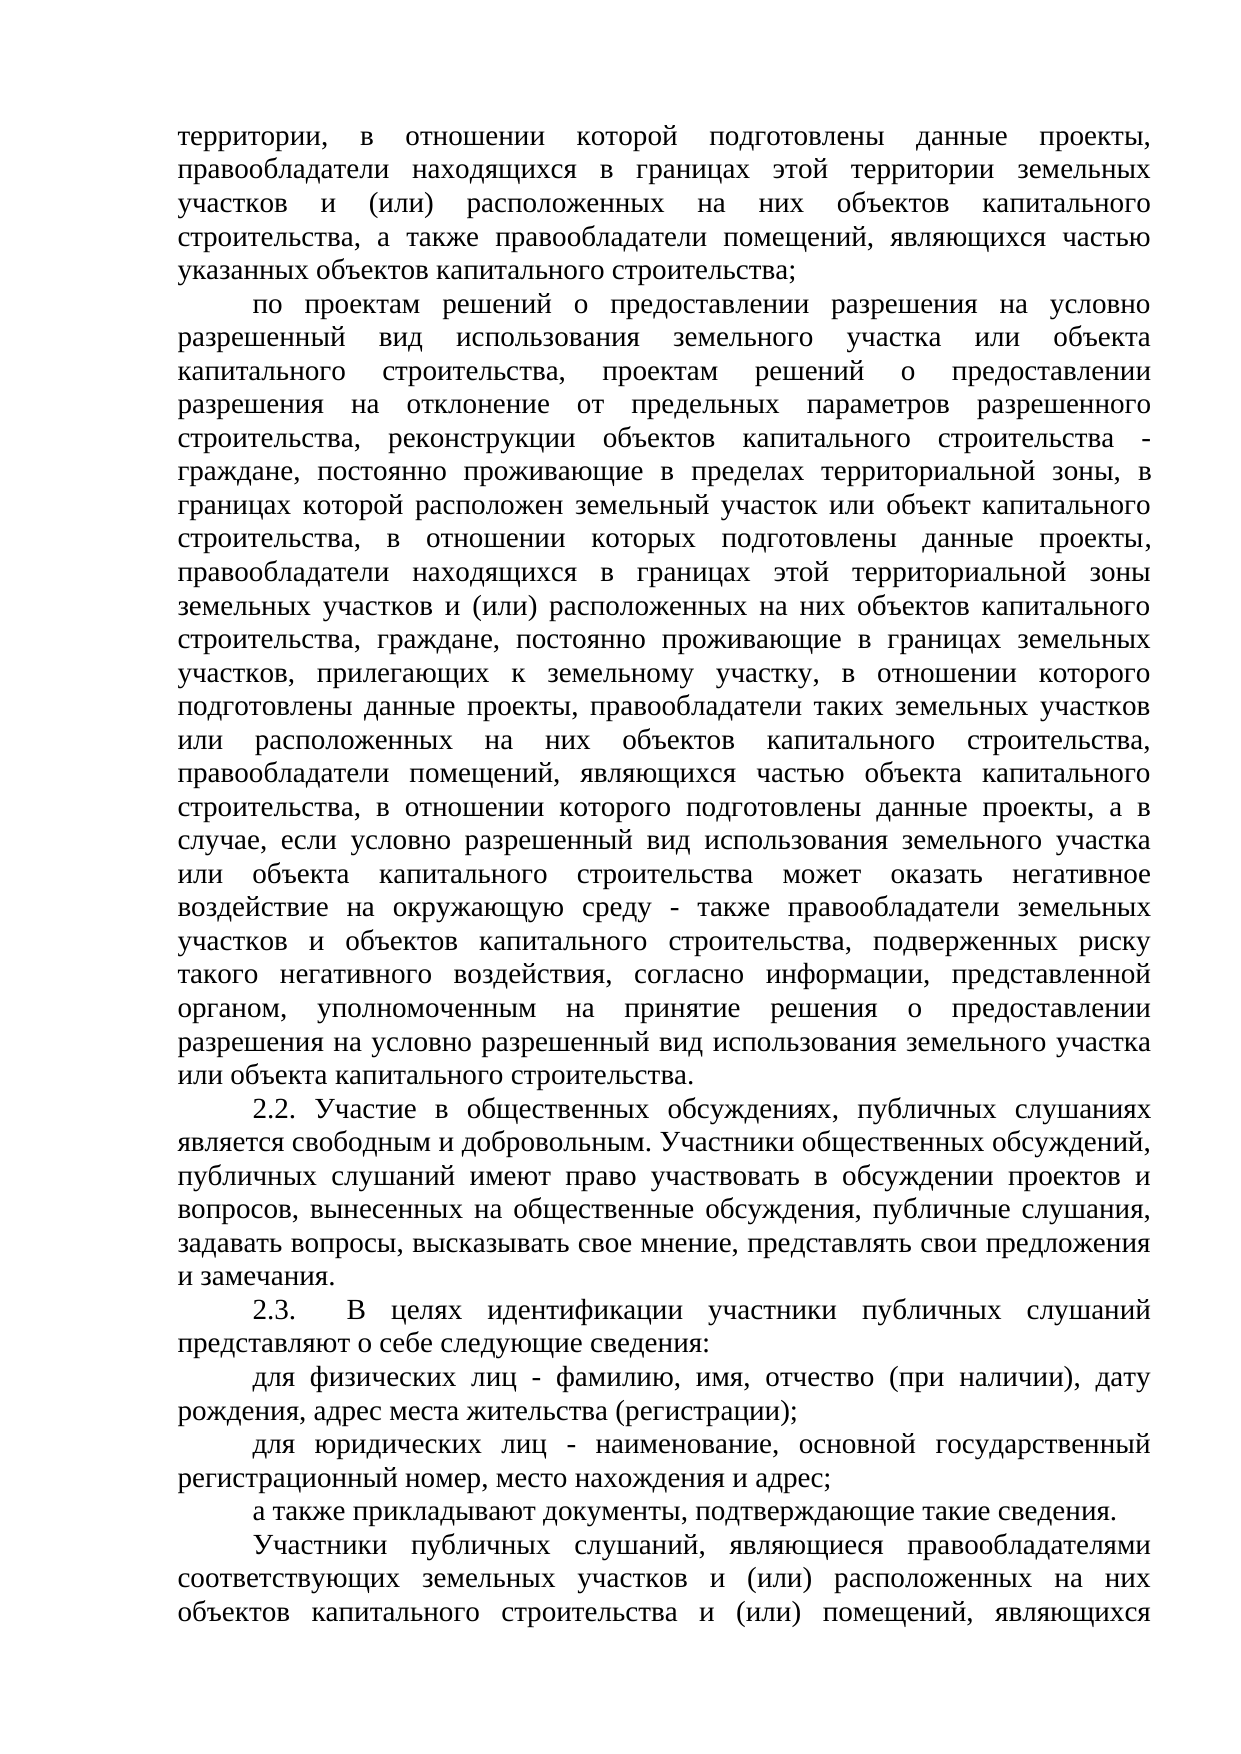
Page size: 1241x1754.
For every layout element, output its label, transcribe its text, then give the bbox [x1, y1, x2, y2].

text для юридических лиц - наименование, основной государственный регистрационный номер, место нахождения и адрес; [177, 1426, 1152, 1493]
text 2.2. Участие в общественных обсуждениях, публичных слушаниях является свободным и добровольным. Участники общественных обсуждений, публичных слушаний имеют право участвовать в обсуждении проектов и вопросов, вынесенных на общественные обсуждения, публичные слушания, задавать вопросы, высказывать свое мнение, представлять свои предложения и замечания. [177, 1091, 1152, 1292]
text по проектам решений о предоставлении разрешения на условно разрешенный вид использования земельного участка или объекта капитального строительства, проектам решений о предоставлении разрешения на отклонение от предельных параметров разрешенного строительства, реконструкции объектов капитального строительства - граждане, постоянно проживающие в пределах территориальной зоны, в границах которой расположен земельный участок или объект капитального строительства, в отношении которых подготовлены данные проекты, правообладатели находящихся в границах этой территориальной зоны земельных участков и (или) расположенных на них объектов капитального строительства, граждане, постоянно проживающие в границах земельных участков, прилегающих к земельному участку, в отношении которого подготовлены данные проекты, правообладатели таких земельных участков или расположенных на них объектов капитального строительства, правообладатели помещений, являющихся частью объекта капитального строительства, в отношении которого подготовлены данные проекты, а в случае, если условно разрешенный вид использования земельного участка или объекта капитального строительства может оказать негативное воздействие на окружающую среду - также правообладатели земельных участков и объектов капитального строительства, подверженных риску такого негативного воздействия, согласно информации, представленной органом, уполномоченным на принятие решения о предоставлении разрешения на условно разрешенный вид использования земельного участка или объекта капитального строительства. [177, 286, 1152, 1091]
text для физических лиц - фамилию, имя, отчество (при наличии), дату рождения, адрес места жительства (регистрации); [177, 1359, 1152, 1426]
text а также прикладывают документы, подтверждающие такие сведения. [177, 1493, 1152, 1527]
text Участники публичных слушаний, являющиеся правообладателями соответствующих земельных участков и (или) расположенных на них объектов капитального строительства и (или) помещений, являющихся [177, 1527, 1152, 1627]
text 2.3. В целях идентификации участники публичных слушаний представляют о себе следующие сведения: [177, 1292, 1152, 1359]
text территории, в отношении которой подготовлены данные проекты, правообладатели находящихся в границах этой территории земельных участков и (или) расположенных на них объектов капитального строительства, а также правообладатели помещений, являющихся частью указанных объектов капитального строительства; [177, 118, 1152, 286]
